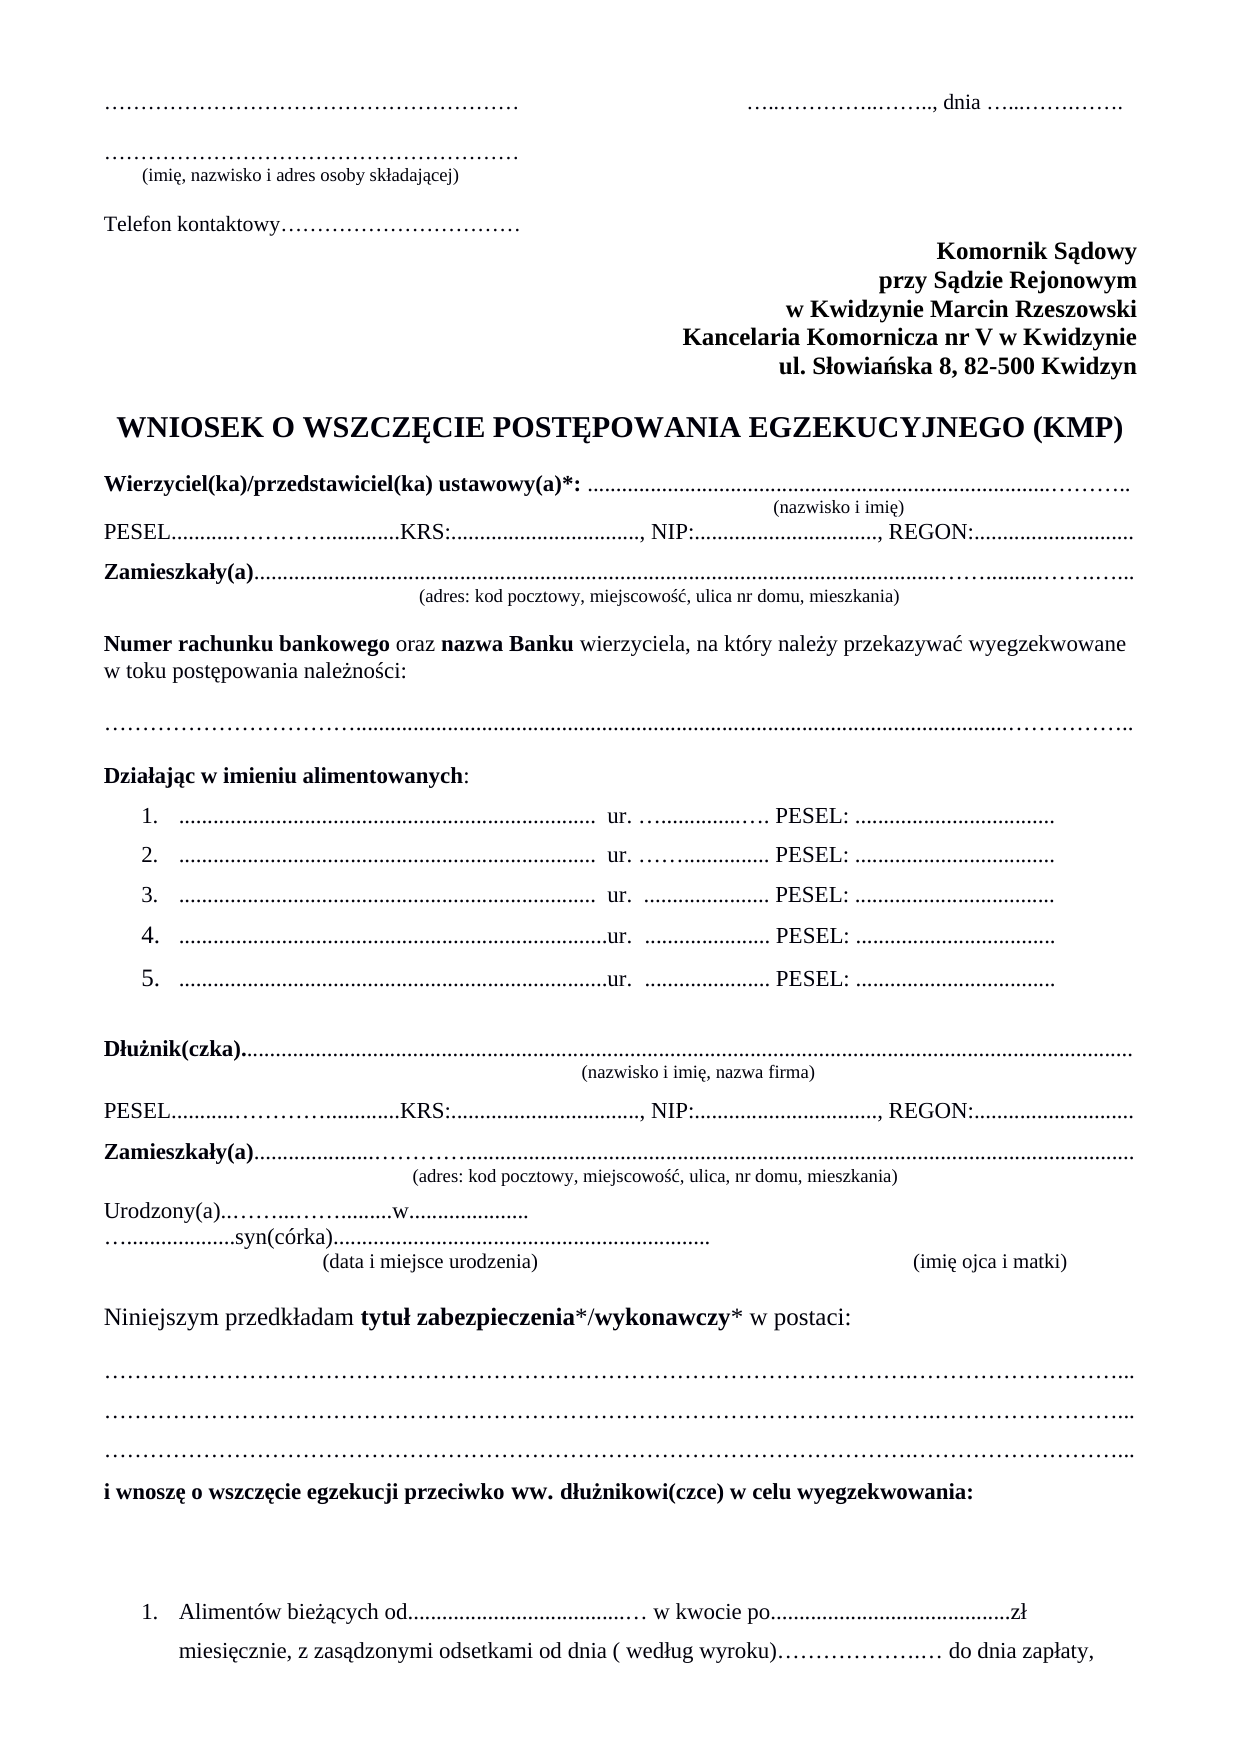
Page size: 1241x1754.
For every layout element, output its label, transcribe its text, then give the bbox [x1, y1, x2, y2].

text Komornik Sądowy [103, 236, 1137, 265]
text Zamieszkały(a).....................…………..................................................................................................................... [103, 1138, 1137, 1164]
text w Kwidzynie Marcin Rzeszowski [103, 294, 1137, 322]
text ………………………………………………… [103, 139, 1137, 164]
text i wnoszę o wszczęcie egzekucji przeciwko ww. dłużnikowi(czce) w celu wyegzekwowania: [103, 1476, 1137, 1504]
text Telefon kontaktowy…………………………… [103, 211, 1137, 236]
text ………………………………………………… …..…………..…….., dnia …...…….……. [103, 89, 1137, 114]
text ……………………………..................................................................................................................…………….. [103, 709, 1137, 736]
text ul. Słowiańska 8, 82-500 Kwidzyn [103, 351, 1137, 380]
text ……………………………………………………………………………………………….……………………... [103, 1397, 1137, 1423]
text Wierzyciel(ka)/przedstawiciel(ka) ustawowy(a)*: .................................................................................……….. [103, 470, 1137, 496]
list ......................................................................... ur. …..............…. PESEL: ................................... [141, 802, 1137, 828]
list ...........................................................................ur. ...................... PESEL: ................................... [141, 920, 1137, 949]
text …………………………………………………………………………………………….………………………... [103, 1436, 1137, 1463]
text Kancelaria Komornicza nr V w Kwidzynie [103, 322, 1137, 351]
list ...........................................................................ur. ...................... PESEL: ................................... [141, 963, 1137, 992]
text Urodzony(a)..……...…….........w.....................…...................syn(córka).................................................................. [103, 1197, 1137, 1249]
text WNIOSEK O WSZCZĘCIE POSTĘPOWANIA EGZEKUCYJNEGO (KMP) [103, 409, 1137, 443]
text Dłużnik(czka)............................................................................................................................................................ [103, 1035, 1137, 1061]
text (nazwisko i imię) [103, 496, 1137, 518]
text Działając w imieniu alimentowanych: [103, 762, 1137, 788]
text (data i miejsce urodzenia) (imię ojca i matki) [103, 1249, 1137, 1273]
text PESEL...........………….............KRS:................................., NIP:................................, REGON:............................ [103, 1097, 1137, 1124]
text PESEL...........………….............KRS:................................., NIP:................................, REGON:............................ [103, 518, 1137, 544]
text (adres: kod pocztowy, miejscowość, ulica nr domu, mieszkania) [103, 585, 1137, 606]
text (nazwisko i imię, nazwa firma) [103, 1061, 1137, 1083]
list ......................................................................... ur. ...................... PESEL: ................................... [141, 881, 1137, 907]
text (imię, nazwisko i adres osoby składającej) [103, 164, 1137, 186]
text Niniejszym przedkładam tytuł zabezpieczenia*/wykonawczy* w postaci: [103, 1302, 1137, 1331]
text Numer rachunku bankowego oraz nazwa Banku wierzyciela, na który należy przekazywać wyegzekwowane w toku postępowania należności: [103, 630, 1137, 683]
text Zamieszkały(a)........................................................................................................................……..........…….…... [103, 558, 1137, 585]
text (adres: kod pocztowy, miejscowość, ulica, nr domu, mieszkania) [103, 1164, 1137, 1186]
text …………………………………………………………………………………………….………………………... [103, 1357, 1137, 1384]
list ......................................................................... ur. ……............... PESEL: ................................... [141, 841, 1137, 867]
list Alimentów bieżących od......................................… w kwocie po..........................................zł miesięcznie, z zasądzonymi odsetkami od dnia ( według wyroku)……………….… do dnia zapłaty, [141, 1598, 1137, 1664]
text przy Sądzie Rejonowym [103, 265, 1137, 294]
